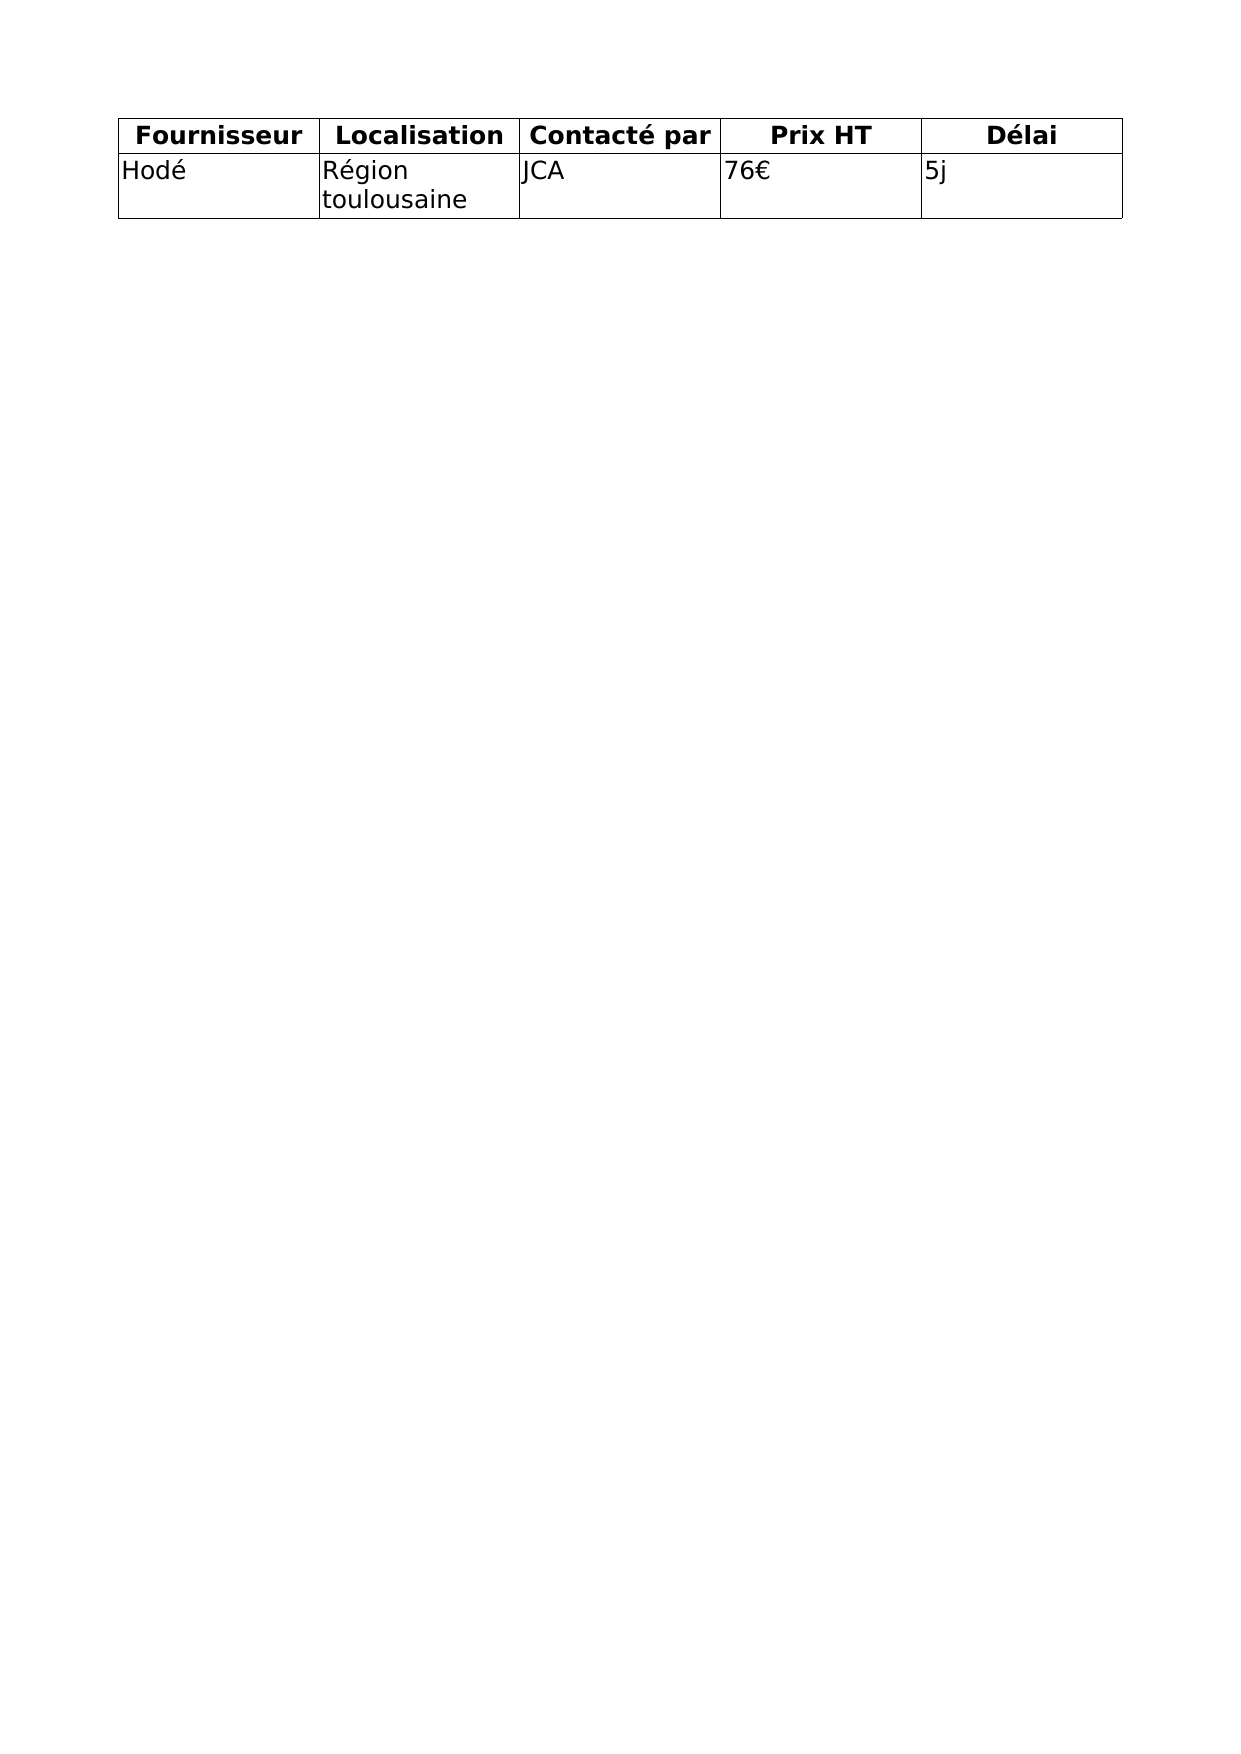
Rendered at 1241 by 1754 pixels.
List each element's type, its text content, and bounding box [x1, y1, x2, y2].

table_cell Hodé [119, 154, 319, 217]
table_header Fournisseur [119, 119, 319, 153]
table_cell 76€ [721, 154, 921, 217]
table_header Délai [922, 119, 1122, 153]
table_cell Région toulousaine [320, 154, 519, 217]
table_header Contacté par [520, 119, 720, 153]
table_cell JCA [520, 154, 720, 217]
table_header Prix HT [721, 119, 921, 153]
table_header Localisation [320, 119, 519, 153]
table_cell 5j [922, 154, 1122, 217]
